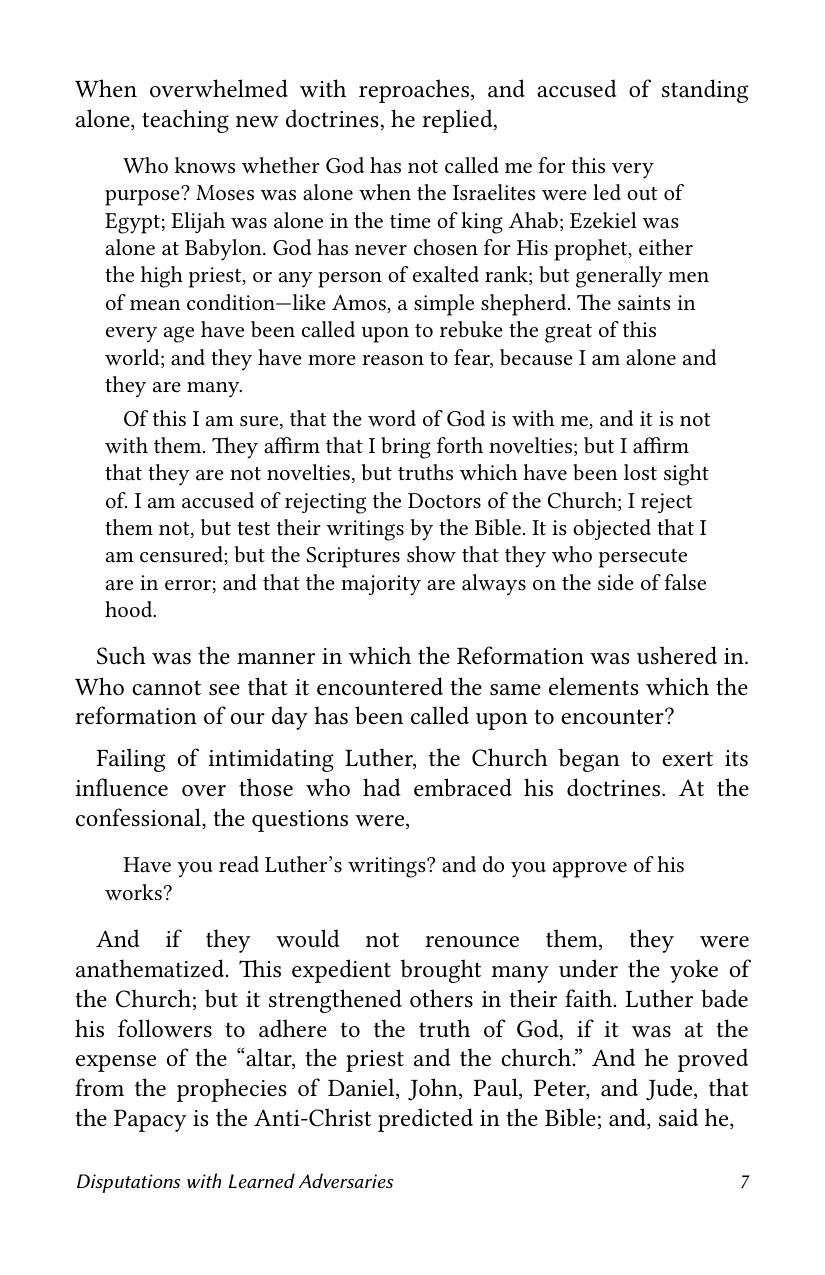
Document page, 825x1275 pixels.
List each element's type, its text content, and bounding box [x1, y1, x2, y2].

text When overwhelmed with reproaches, and accused of standing alone, teaching new doctrines, he replied, [75, 75, 750, 133]
text Have you read Luther’s writings? and do you approve of his works? [105, 852, 720, 906]
text Of this I am sure, that the word of God is with me, and it is not with them. They affirm that I bring forth novelties; but I affirm that they are not novelties, but truths which have been lost sight of. I am accused of rejecting the Doctors of the Church; I reject them not, but test their writings by the Bible. It is objected that I am censured; but the Scriptures show that they who persecute are in error; and that the majority are always on the side of false hood. [105, 405, 720, 623]
text Who knows whether God has not called me for this very purpose? Moses was alone when the Israelites were led out of Egypt; Elijah was alone in the time of king Ahab; Ezekiel was alone at Babylon. God has never chosen for His prophet, either the high priest, or any person of exalted rank; but generally men of mean condition—like Amos, a simple shepherd. The saints in every age have been called upon to rebuke the great of this world; and they have more reason to fear, because I am alone and they are many. [105, 153, 720, 398]
text Failing of intimidating Luther, the Church began to exert its influence over those who had embraced his doctrines. At the confessional, the questions were, [75, 744, 750, 833]
text Such was the manner in which the Reformation was ushered in. Who cannot see that it encountered the same elements which the reformation of our day has been called upon to encounter? [75, 643, 750, 731]
text And if they would not renounce them, they were anathematized. This expedient brought many under the yoke of the Church; but it strengthened others in their faith. Luther bade his followers to adhere to the truth of God, if it was at the expense of the “altar, the priest and the church.” And he proved from the prophecies of Daniel, John, Paul, Peter, and Jude, that the Papacy is the Anti-Christ predicted in the Bible; and, said he, [75, 925, 750, 1133]
